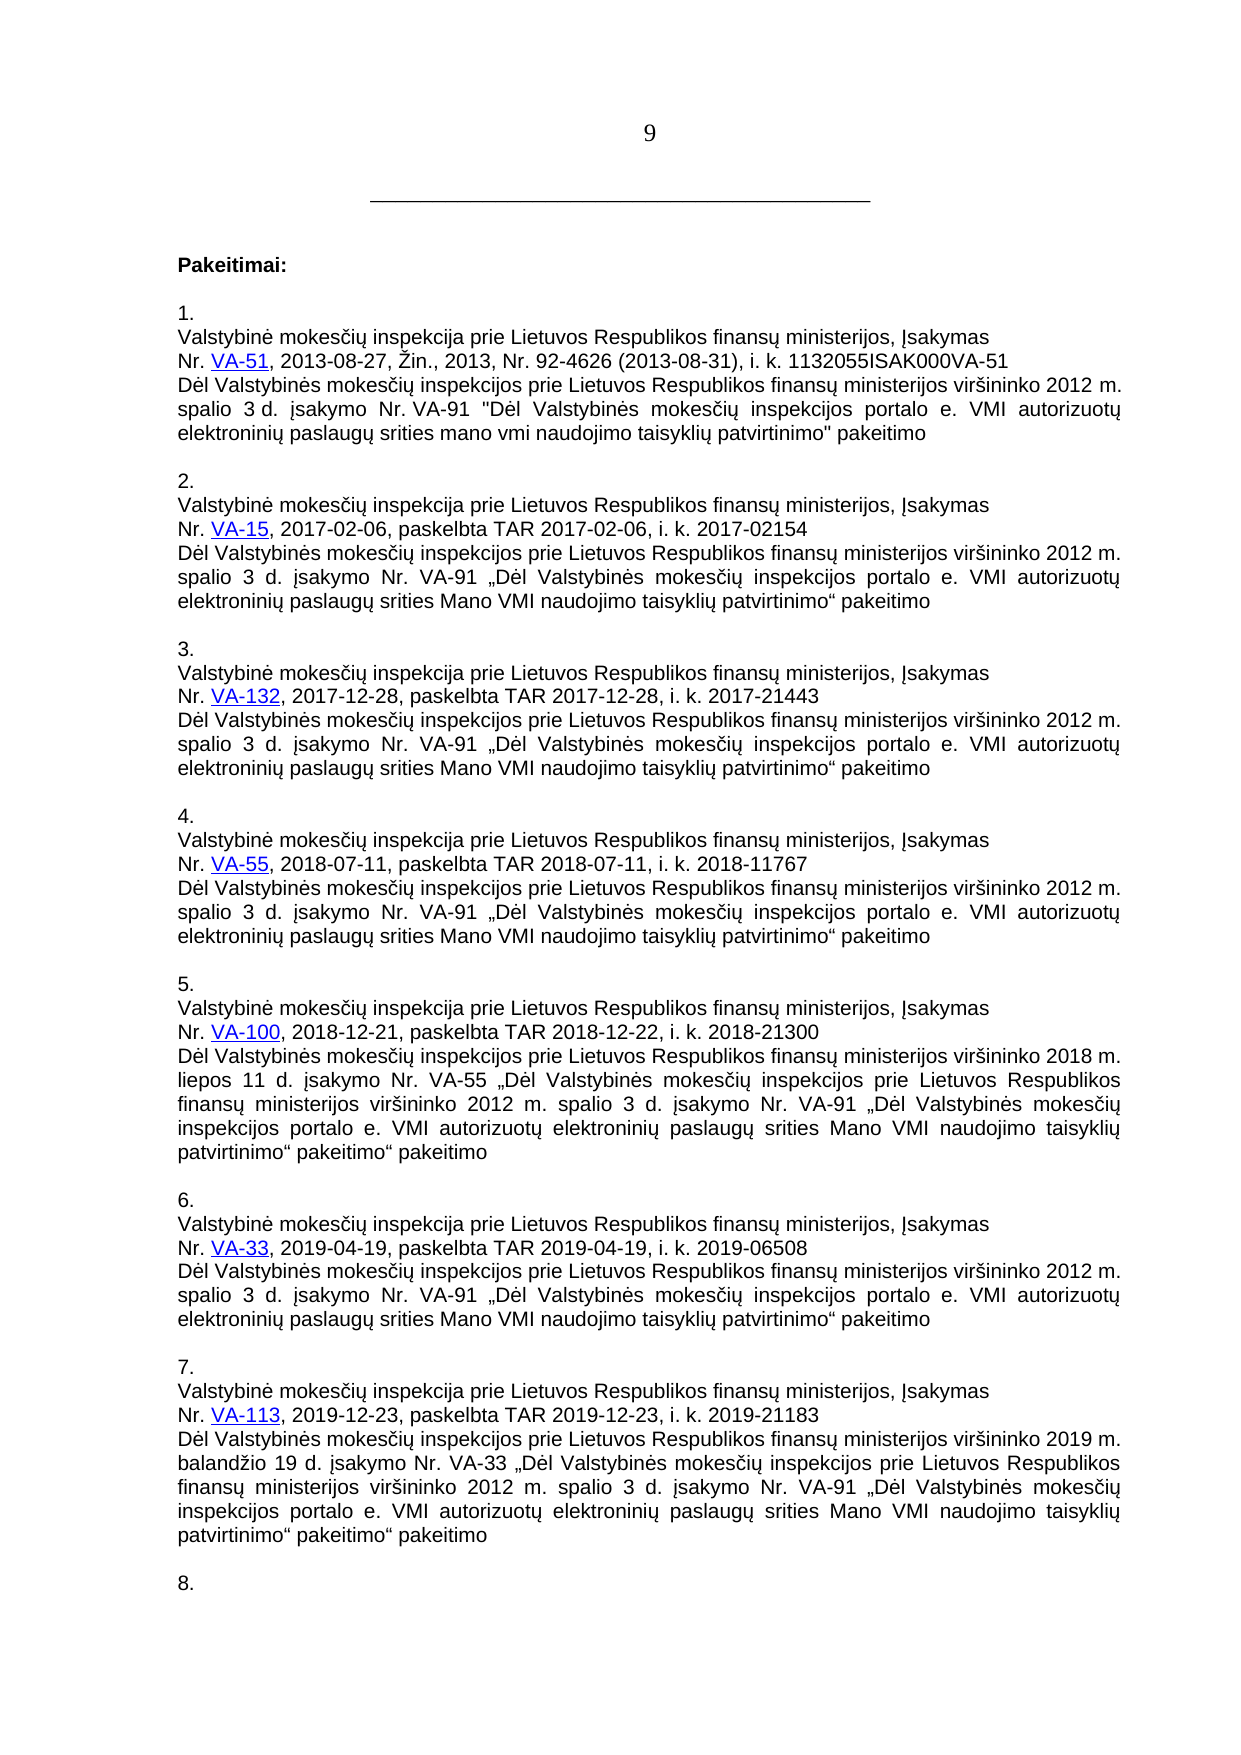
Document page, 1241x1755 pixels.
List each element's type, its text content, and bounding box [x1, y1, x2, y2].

text 4. [177, 804, 1122, 828]
text Nr. VA-100, 2018-12-21, paskelbta TAR 2018-12-22, i. k. 2018-21300 [177, 1020, 1122, 1044]
text Dėl Valstybinės mokesčių inspekcijos prie Lietuvos Respublikos finansų ministerijos viršininko 2012 m. spalio 3 d. įsakymo Nr. VA-91 „Dėl Valstybinės mokesčių inspekcijos portalo e. VMI autorizuotų elektroninių paslaugų srities Mano VMI naudojimo taisyklių patvirtinimo“ pakeitimo [177, 876, 1122, 948]
text Dėl Valstybinės mokesčių inspekcijos prie Lietuvos Respublikos finansų ministerijos viršininko 2018 m. liepos 11 d. įsakymo Nr. VA-55 „Dėl Valstybinės mokesčių inspekcijos prie Lietuvos Respublikos finansų ministerijos viršininko 2012 m. spalio 3 d. įsakymo Nr. VA-91 „Dėl Valstybinės mokesčių inspekcijos portalo e. VMI autorizuotų elektroninių paslaugų srities Mano VMI naudojimo taisyklių patvirtinimo“ pakeitimo“ pakeitimo [177, 1044, 1122, 1163]
text Valstybinė mokesčių inspekcija prie Lietuvos Respublikos finansų ministerijos, Įsakymas [177, 493, 1122, 517]
text Valstybinė mokesčių inspekcija prie Lietuvos Respublikos finansų ministerijos, Įsakymas [177, 325, 1122, 349]
text 1. [177, 301, 1122, 325]
text Nr. VA-33, 2019-04-19, paskelbta TAR 2019-04-19, i. k. 2019-06508 [177, 1235, 1122, 1259]
text Valstybinė mokesčių inspekcija prie Lietuvos Respublikos finansų ministerijos, Įsakymas [177, 1379, 1122, 1403]
text Nr. VA-55, 2018-07-11, paskelbta TAR 2018-07-11, i. k. 2018-11767 [177, 852, 1122, 876]
text Dėl Valstybinės mokesčių inspekcijos prie Lietuvos Respublikos finansų ministerijos viršininko 2012 m. spalio 3 d. įsakymo Nr. VA-91 „Dėl Valstybinės mokesčių inspekcijos portalo e. VMI autorizuotų elektroninių paslaugų srities Mano VMI naudojimo taisyklių patvirtinimo“ pakeitimo [177, 1259, 1122, 1331]
text 6. [177, 1187, 1122, 1211]
text Valstybinė mokesčių inspekcija prie Lietuvos Respublikos finansų ministerijos, Įsakymas [177, 1211, 1122, 1235]
text Pakeitimai: [177, 253, 1122, 277]
text Nr. VA-15, 2017-02-06, paskelbta TAR 2017-02-06, i. k. 2017-02154 [177, 517, 1122, 541]
text Nr. VA-51, 2013-08-27, Žin., 2013, Nr. 92-4626 (2013-08-31), i. k. 1132055ISAK000VA-51 [177, 349, 1122, 373]
text Valstybinė mokesčių inspekcija prie Lietuvos Respublikos finansų ministerijos, Įsakymas [177, 660, 1122, 684]
text 7. [177, 1355, 1122, 1379]
text Valstybinė mokesčių inspekcija prie Lietuvos Respublikos finansų ministerijos, Įsakymas [177, 828, 1122, 852]
text Valstybinė mokesčių inspekcija prie Lietuvos Respublikos finansų ministerijos, Įsakymas [177, 996, 1122, 1020]
text Nr. VA-132, 2017-12-28, paskelbta TAR 2017-12-28, i. k. 2017-21443 [177, 684, 1122, 708]
text Dėl Valstybinės mokesčių inspekcijos prie Lietuvos Respublikos finansų ministerijos viršininko 2012 m. spalio 3 d. įsakymo Nr. VA-91 „Dėl Valstybinės mokesčių inspekcijos portalo e. VMI autorizuotų elektroninių paslaugų srities Mano VMI naudojimo taisyklių patvirtinimo“ pakeitimo [177, 708, 1122, 780]
text 3. [177, 636, 1122, 660]
text ________________________________________ [177, 176, 1063, 205]
text Dėl Valstybinės mokesčių inspekcijos prie Lietuvos Respublikos finansų ministerijos viršininko 2012 m. spalio 3 d. įsakymo Nr. VA-91 „Dėl Valstybinės mokesčių inspekcijos portalo e. VMI autorizuotų elektroninių paslaugų srities Mano VMI naudojimo taisyklių patvirtinimo“ pakeitimo [177, 541, 1122, 612]
text Dėl Valstybinės mokesčių inspekcijos prie Lietuvos Respublikos finansų ministerijos viršininko 2019 m. balandžio 19 d. įsakymo Nr. VA-33 „Dėl Valstybinės mokesčių inspekcijos prie Lietuvos Respublikos finansų ministerijos viršininko 2012 m. spalio 3 d. įsakymo Nr. VA-91 „Dėl Valstybinės mokesčių inspekcijos portalo e. VMI autorizuotų elektroninių paslaugų srities Mano VMI naudojimo taisyklių patvirtinimo“ pakeitimo“ pakeitimo [177, 1427, 1122, 1547]
text Nr. VA-113, 2019-12-23, paskelbta TAR 2019-12-23, i. k. 2019-21183 [177, 1403, 1122, 1427]
text 2. [177, 469, 1122, 493]
text 8. [177, 1571, 1122, 1595]
text Dėl Valstybinės mokesčių inspekcijos prie Lietuvos Respublikos finansų ministerijos viršininko 2012 m. spalio 3 d. įsakymo Nr. VA-91 "Dėl Valstybinės mokesčių inspekcijos portalo e. VMI autorizuotų elektroninių paslaugų srities mano vmi naudojimo taisyklių patvirtinimo" pakeitimo [177, 373, 1122, 445]
text 5. [177, 972, 1122, 996]
